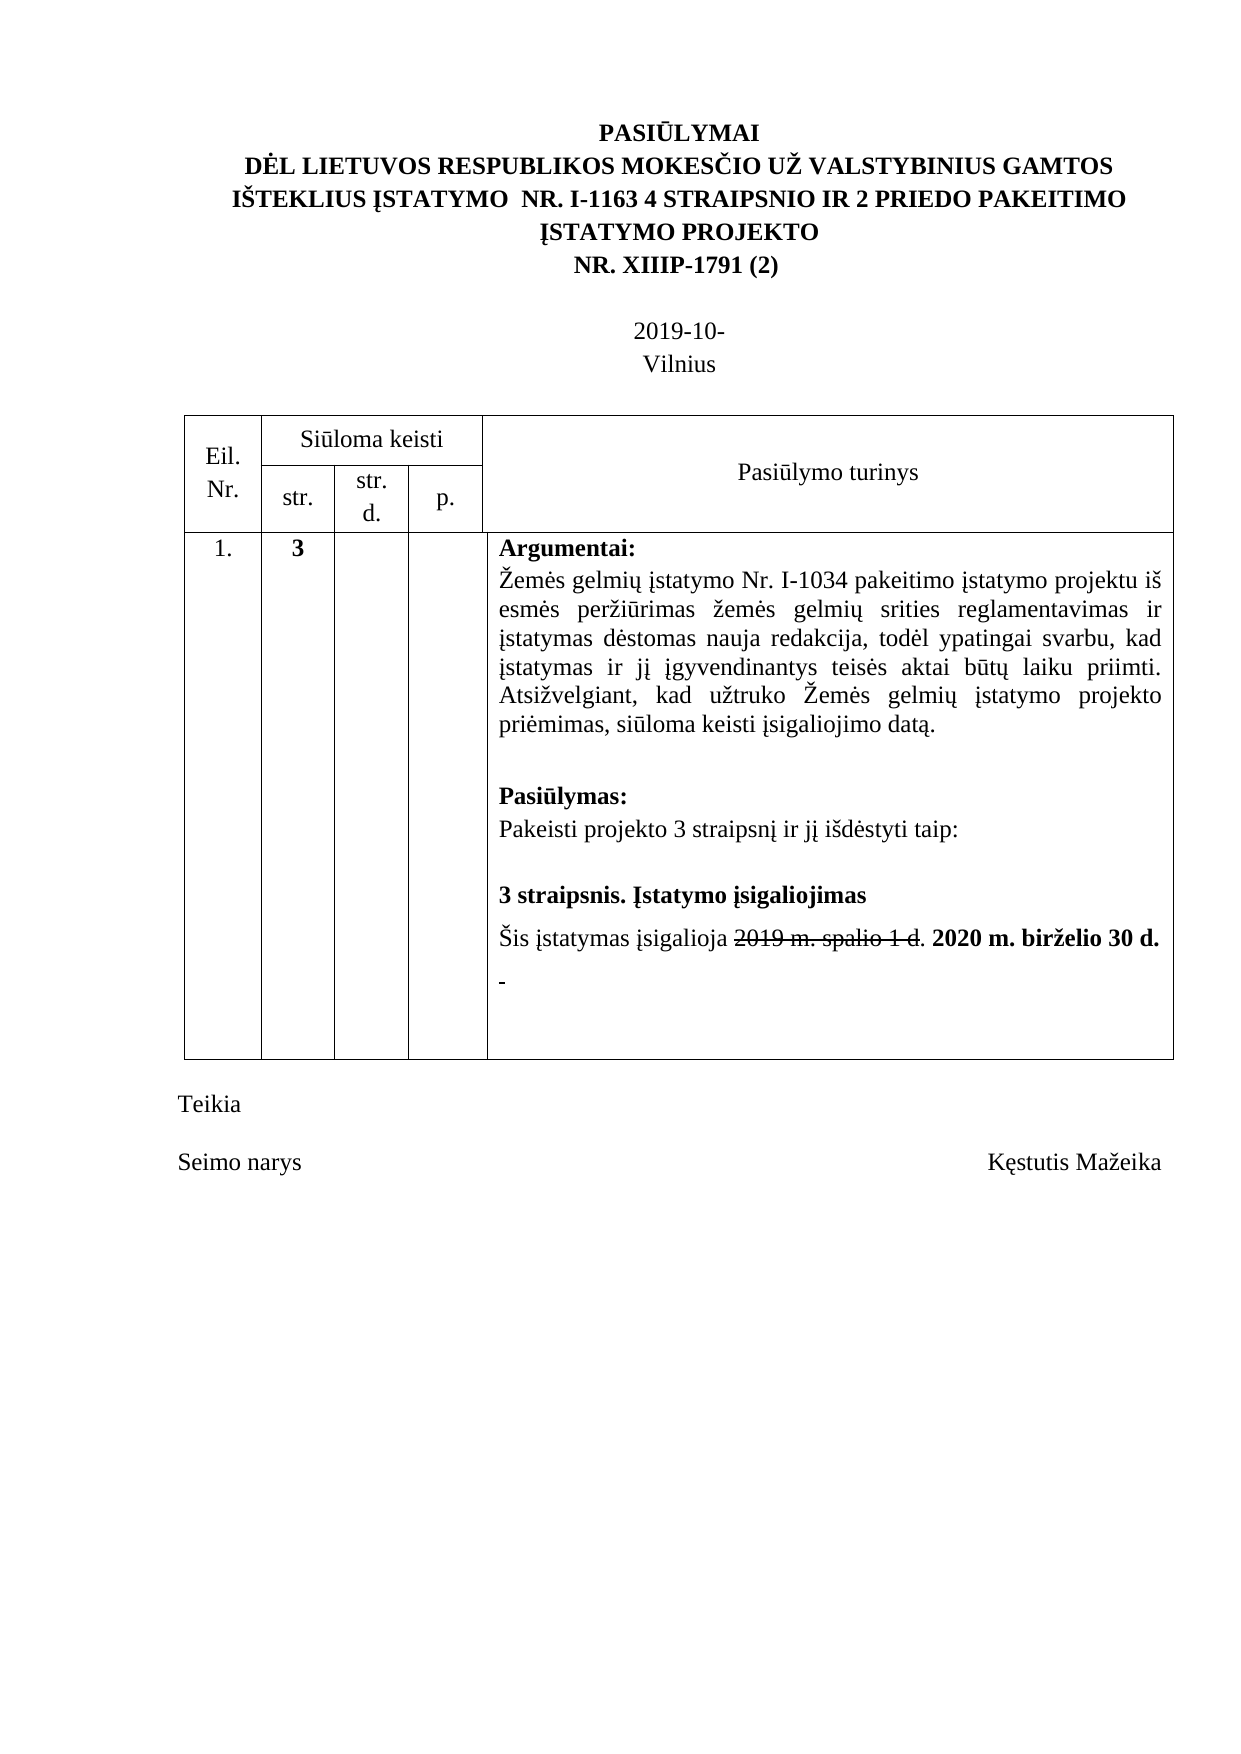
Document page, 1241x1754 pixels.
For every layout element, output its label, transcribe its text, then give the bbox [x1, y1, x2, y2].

table_cell Argumentai: Žemės gelmių įstatymo Nr. I-1034 pakeitimo įstatymo projektu iš esmės peržiūrimas žemės gelmių srities reglamentavimas ir įstatymas dėstomas nauja redakcija, todėl ypatingai svarbu, kad įstatymas ir jį įgyvendinantys teisės aktai būtų laiku priimti. Atsižvelgiant, kad užtruko Žemės gelmių įstatymo projekto priėmimas, siūloma keisti įsigaliojimo datą. Pasiūlymas: Pakeisti projekto 3 straipsnį ir jį išdėstyti taip: 3 straipsnis. Įstatymo įsigaliojimas Šis įstatymas įsigalioja 2019 m. spalio 1 d. 2020 m. birželio 30 d. [488, 533, 1173, 1059]
table_cell 1. [185, 533, 261, 1059]
text DĖL LIETUVOS RESPUBLIKOS MOKESČIO UŽ VALSTYBINIUS GAMTOS IŠTEKLIUS ĮSTATYMO NR. I-1163 4 STRAIPSNIO IR 2 PRIEDO PAKEITIMO ĮSTATYMO PROJEKTO [177, 151, 1181, 246]
text NR. XIIIP-1791 (2) [177, 250, 1181, 279]
table_header Pasiūlymo turinys [483, 416, 1173, 532]
table_header Siūloma keisti [262, 416, 482, 464]
text Vilnius [177, 349, 1181, 378]
text PASIŪLYMAI [177, 118, 1181, 147]
table_cell [335, 533, 408, 1059]
table_header Eil. Nr. [185, 416, 261, 532]
text Teikia [177, 1089, 1181, 1118]
table_cell p. [409, 466, 482, 532]
text Seimo narys Kęstutis Mažeika [177, 1147, 1181, 1175]
text 2019-10- [177, 316, 1181, 345]
table_cell str. d. [335, 466, 408, 532]
table_cell str. [262, 466, 334, 532]
table_cell [409, 533, 487, 1059]
table_cell 3 [262, 533, 334, 1059]
